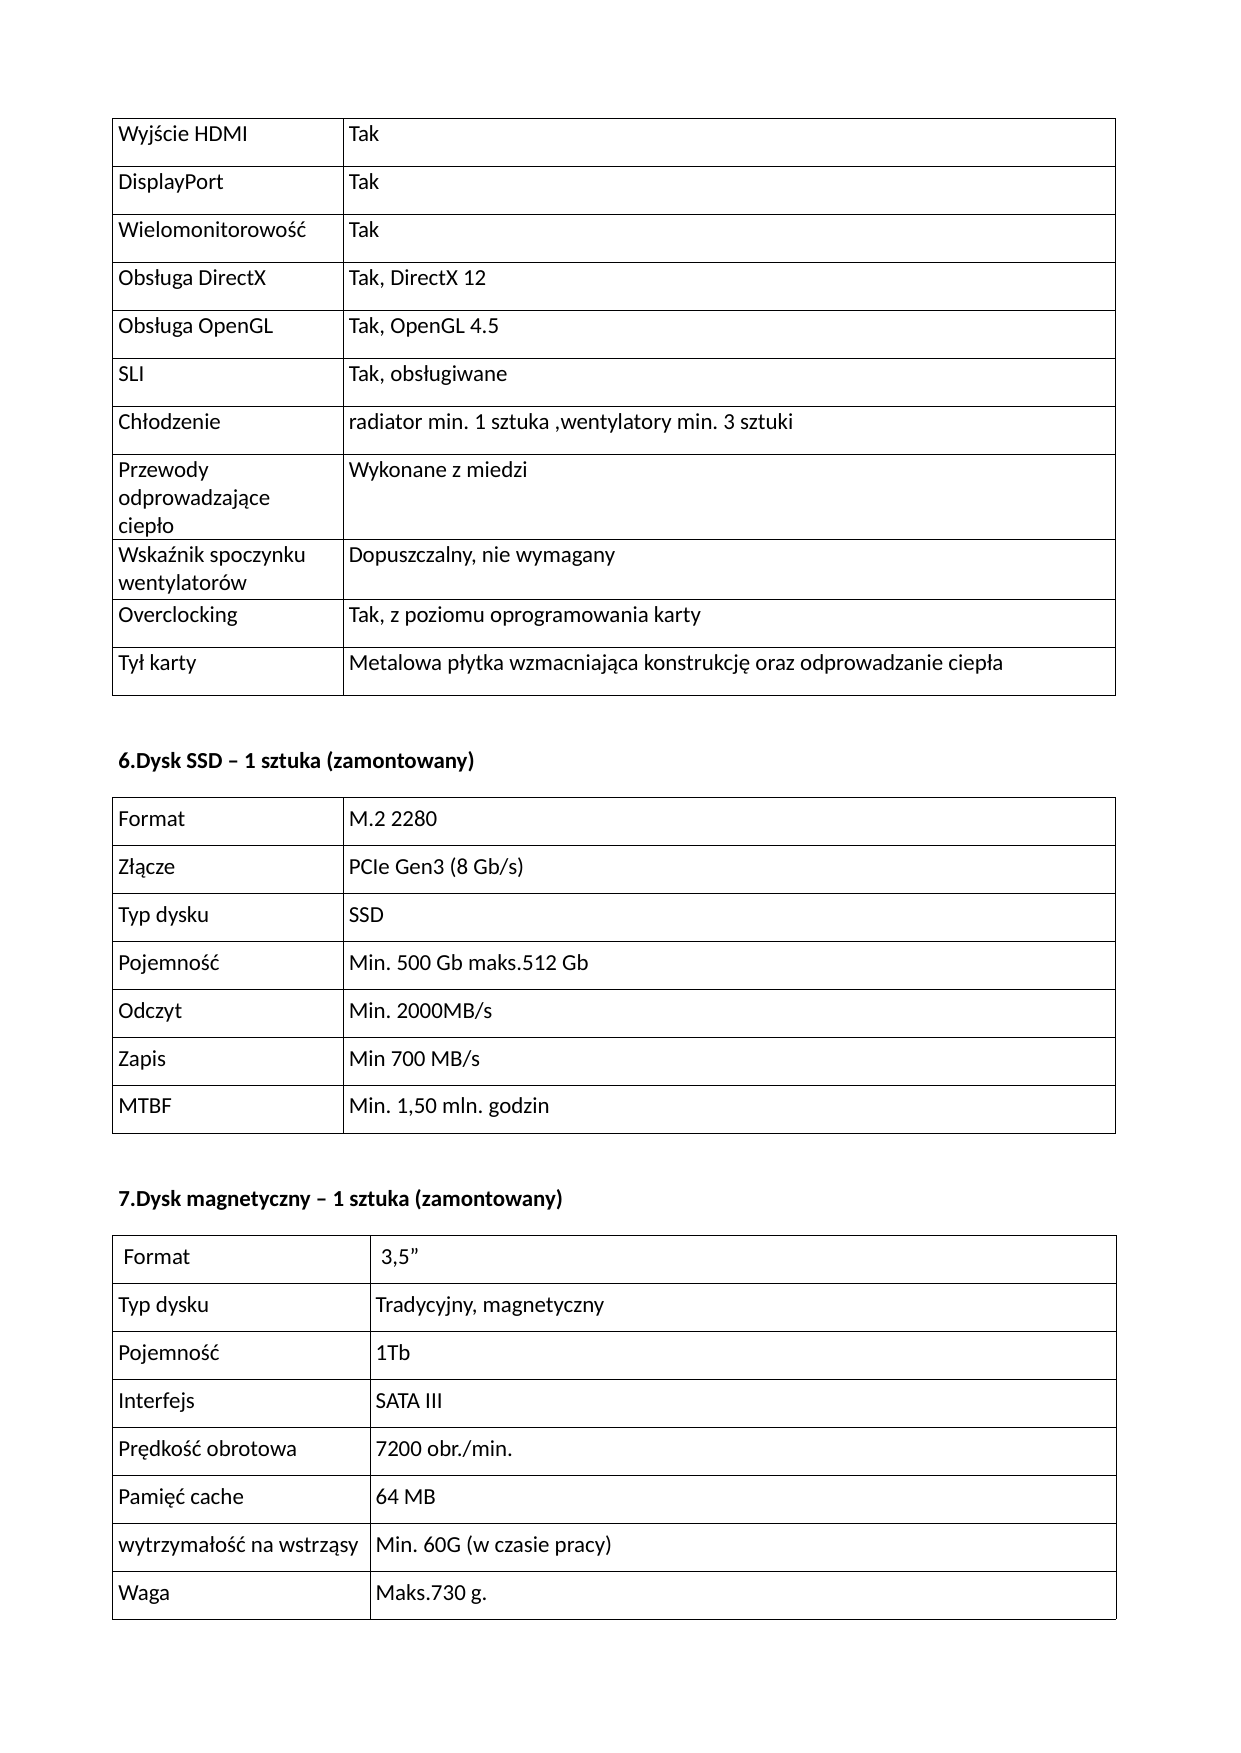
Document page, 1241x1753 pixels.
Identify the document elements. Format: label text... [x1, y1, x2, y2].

table_cell Min. 2000MB/s [344, 990, 1115, 1037]
table_cell Pojemność [113, 942, 343, 989]
table_cell SATA III [371, 1380, 1116, 1427]
table_cell Wyjście HDMI [113, 119, 343, 166]
text 7.Dysk magnetyczny – 1 sztuka (zamontowany) [118, 1184, 1122, 1212]
table_header 3,5” [371, 1236, 1116, 1283]
table_cell Chłodzenie [113, 407, 343, 453]
table_cell MTBF [113, 1086, 343, 1132]
table_cell Obsługa OpenGL [113, 311, 343, 358]
table_cell Tak [344, 119, 1115, 166]
table_cell Overclocking [113, 600, 343, 647]
table_header Format [113, 1236, 370, 1283]
table_cell Waga [113, 1572, 370, 1618]
table_cell Obsługa DirectX [113, 263, 343, 310]
table_cell Tak, obsługiwane [344, 359, 1115, 406]
table_cell Zapis [113, 1038, 343, 1084]
table_cell Pojemność [113, 1332, 370, 1379]
table_cell Wykonane z miedzi [344, 455, 1115, 539]
table_cell wytrzymałość na wstrząsy [113, 1524, 370, 1571]
table_cell Interfejs [113, 1380, 370, 1427]
table_cell Tak, DirectX 12 [344, 263, 1115, 310]
table_cell 7200 obr./min. [371, 1428, 1116, 1475]
table_cell Pamięć cache [113, 1476, 370, 1523]
table_cell Przewody odprowadzające ciepło [113, 455, 343, 539]
table_cell Dopuszczalny, nie wymagany [344, 540, 1115, 599]
text 6.Dysk SSD – 1 sztuka (zamontowany) [118, 746, 1122, 774]
table_cell Wskaźnik spoczynku wentylatorów [113, 540, 343, 599]
table_cell Min. 1,50 mln. godzin [344, 1086, 1115, 1132]
table_cell Wielomonitorowość [113, 215, 343, 262]
table_cell Min. 500 Gb maks.512 Gb [344, 942, 1115, 989]
table_header M.2 2280 [344, 798, 1115, 845]
table_cell Tak [344, 215, 1115, 262]
table_cell 64 MB [371, 1476, 1116, 1523]
table_cell Maks.730 g. [371, 1572, 1116, 1618]
table_cell Metalowa płytka wzmacniająca konstrukcję oraz odprowadzanie ciepła [344, 648, 1115, 694]
table_cell Złącze [113, 846, 343, 893]
table_cell Tak, OpenGL 4.5 [344, 311, 1115, 358]
table_cell 1Tb [371, 1332, 1116, 1379]
table_cell Typ dysku [113, 1284, 370, 1331]
table_cell Prędkość obrotowa [113, 1428, 370, 1475]
table_cell Typ dysku [113, 894, 343, 941]
table_cell radiator min. 1 sztuka ,wentylatory min. 3 sztuki [344, 407, 1115, 453]
table_cell DisplayPort [113, 167, 343, 214]
table_cell Min 700 MB/s [344, 1038, 1115, 1084]
table_cell Min. 60G (w czasie pracy) [371, 1524, 1116, 1571]
table_cell Tradycyjny, magnetyczny [371, 1284, 1116, 1331]
table_header Format [113, 798, 343, 845]
table_cell Odczyt [113, 990, 343, 1037]
table_cell Tył karty [113, 648, 343, 694]
table_cell Tak, z poziomu oprogramowania karty [344, 600, 1115, 647]
table_cell SSD [344, 894, 1115, 941]
table_cell SLI [113, 359, 343, 406]
table_cell PCIe Gen3 (8 Gb/s) [344, 846, 1115, 893]
table_cell Tak [344, 167, 1115, 214]
